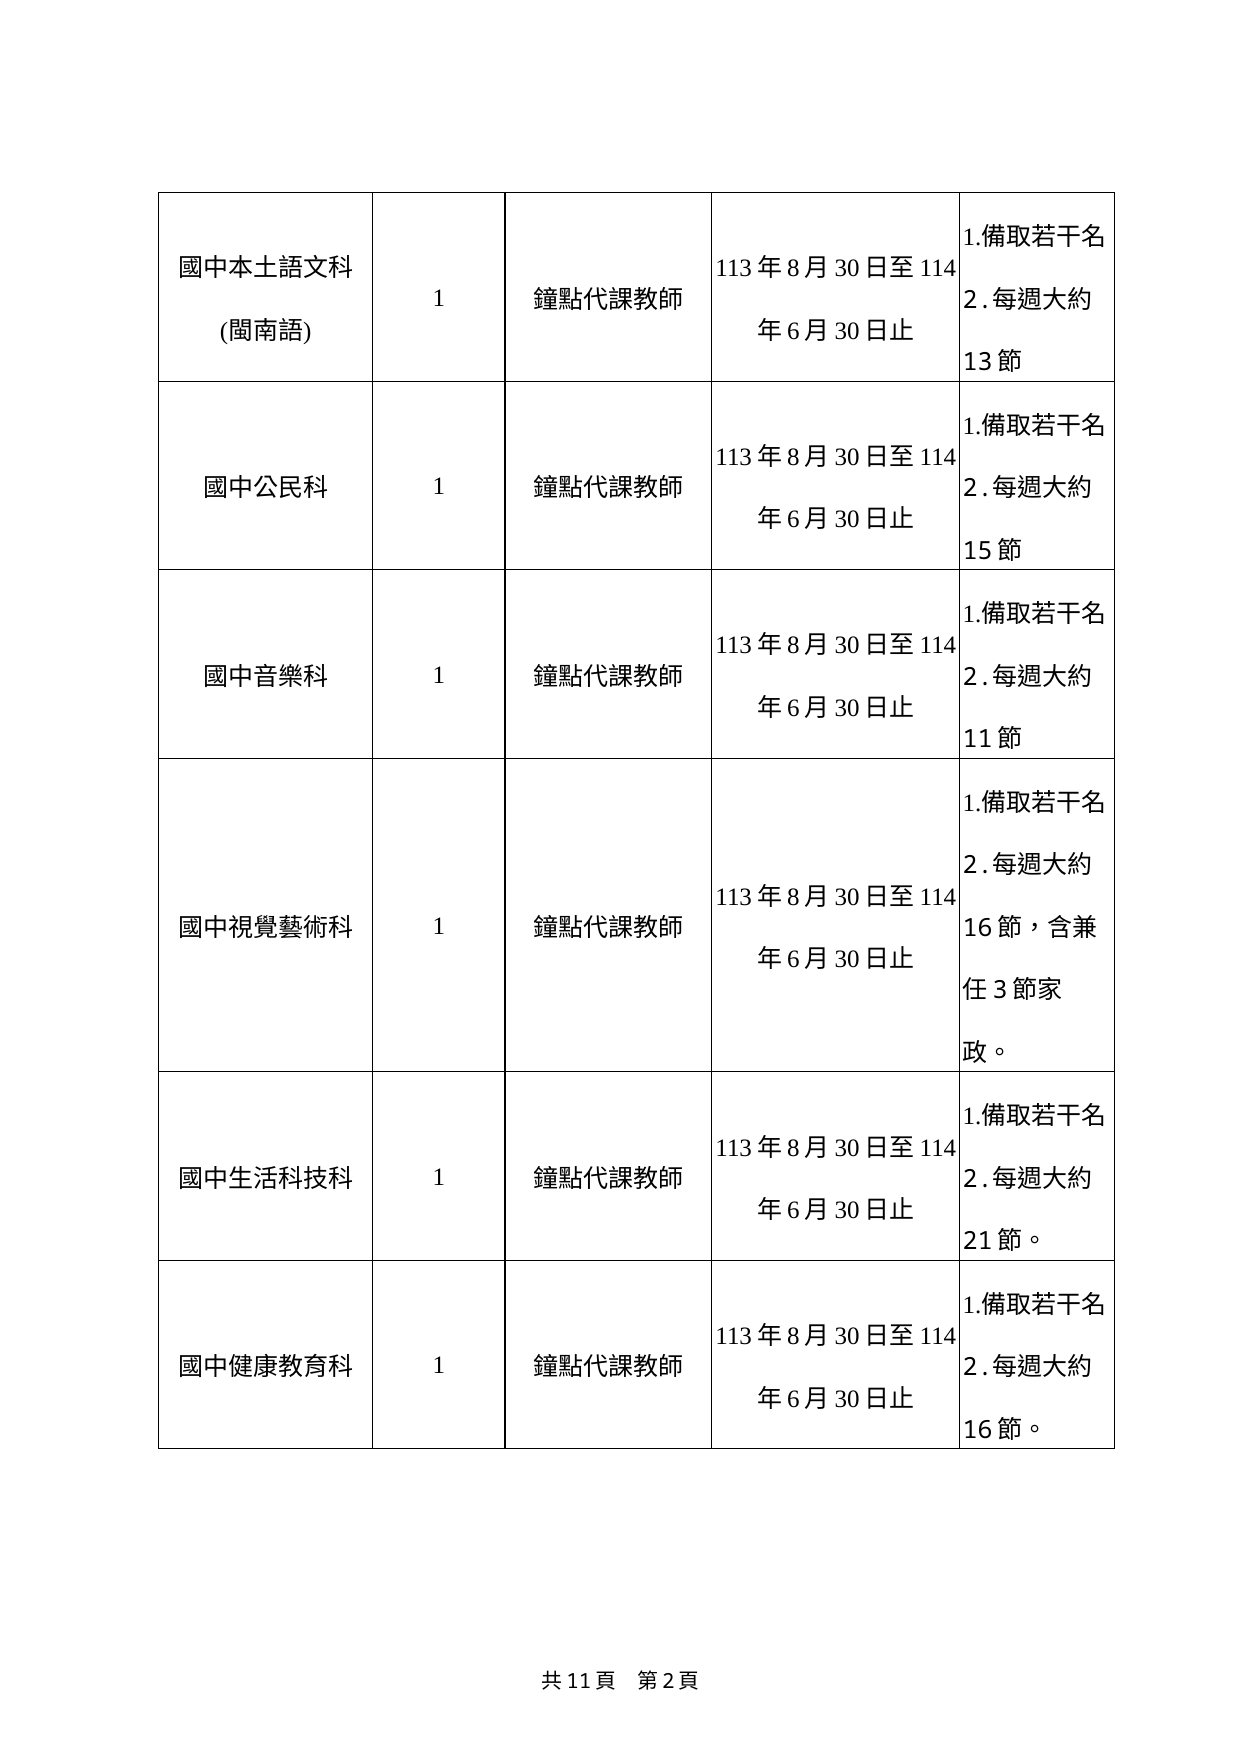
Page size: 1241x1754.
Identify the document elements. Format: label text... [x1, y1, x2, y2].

table_cell 1.備取若干名 2.每週大約13節 [960, 193, 1114, 381]
table_cell 國中健康教育科 [159, 1261, 372, 1448]
table_cell 113年8月30日至114年6月30日止 [712, 1261, 959, 1448]
table_cell 鐘點代課教師 [506, 382, 711, 569]
table_cell 1.備取若干名 2.每週大約16節。 [960, 1261, 1114, 1448]
table_cell 113年8月30日至114年6月30日止 [712, 570, 959, 758]
table_cell 113年8月30日至114年6月30日止 [712, 1072, 959, 1260]
table_cell 鐘點代課教師 [506, 193, 711, 381]
table_cell 1.備取若干名 2.每週大約16節，含兼任3節家政。 [960, 759, 1114, 1071]
table_cell 鐘點代課教師 [506, 759, 711, 1071]
table_cell 113年8月30日至114年6月30日止 [712, 193, 959, 381]
table_cell 1 [373, 1072, 504, 1260]
table_cell 鐘點代課教師 [506, 1072, 711, 1260]
table_cell 鐘點代課教師 [506, 570, 711, 758]
table_cell 國中生活科技科 [159, 1072, 372, 1260]
table_cell 國中本土語文科(閩南語) [159, 193, 372, 381]
table_cell 國中音樂科 [159, 570, 372, 758]
table_cell 113年8月30日至114年6月30日止 [712, 759, 959, 1071]
table_cell 1.備取若干名 2.每週大約21節。 [960, 1072, 1114, 1260]
table_cell 1.備取若干名 2.每週大約15節 [960, 382, 1114, 569]
table_cell 1 [373, 570, 504, 758]
table_cell 國中公民科 [159, 382, 372, 569]
table_cell 1 [373, 193, 504, 381]
table_cell 1.備取若干名 2.每週大約11節 [960, 570, 1114, 758]
table_cell 鐘點代課教師 [506, 1261, 711, 1448]
table_cell 113年8月30日至114年6月30日止 [712, 382, 959, 569]
table_cell 1 [373, 382, 504, 569]
table_cell 國中視覺藝術科 [159, 759, 372, 1071]
table_cell 1 [373, 759, 504, 1071]
table_cell 1 [373, 1261, 504, 1448]
